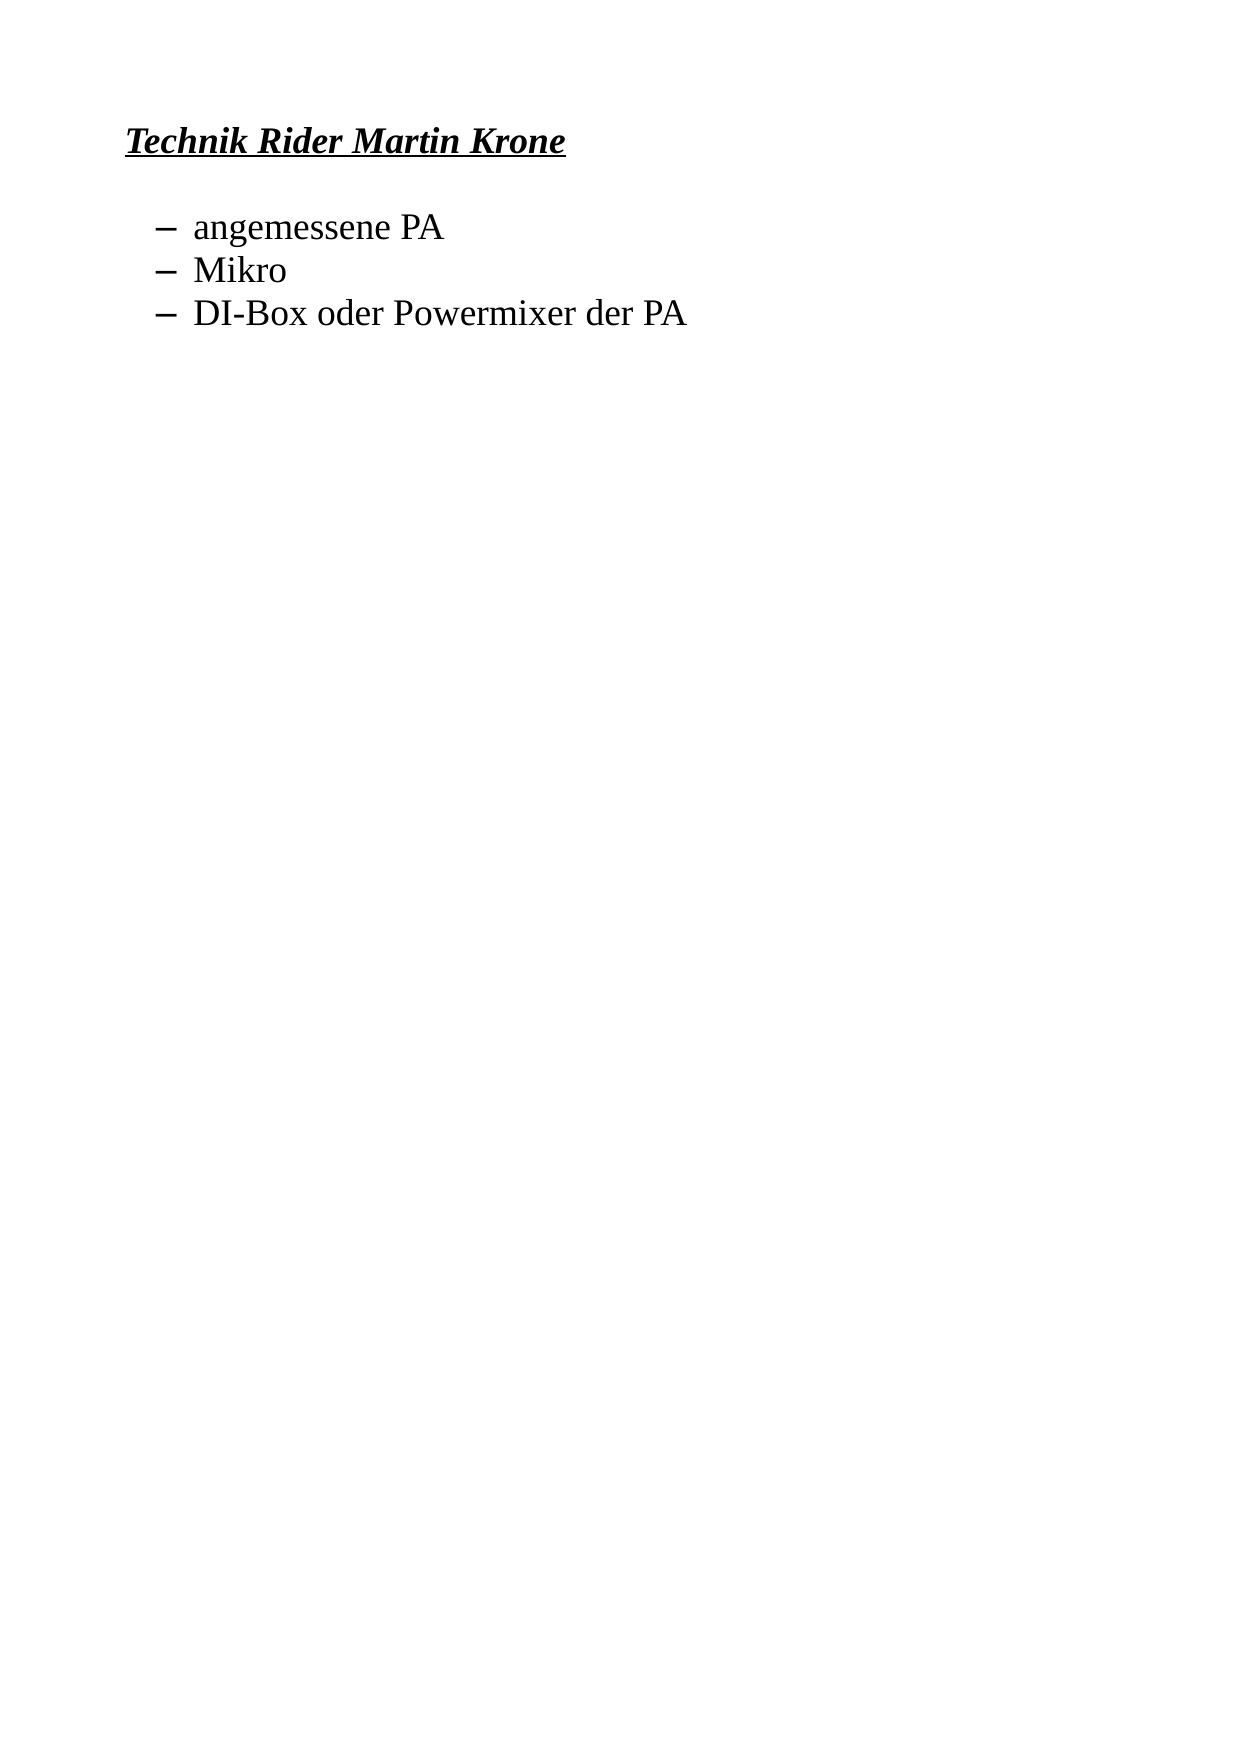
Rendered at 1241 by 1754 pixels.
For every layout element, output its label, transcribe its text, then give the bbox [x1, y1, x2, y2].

list DI-Box oder Powermixer der PA [156, 291, 1122, 334]
list angemessene PA [156, 204, 1122, 247]
text Technik Rider Martin Krone [118, 118, 1122, 161]
list Mikro [156, 247, 1122, 291]
